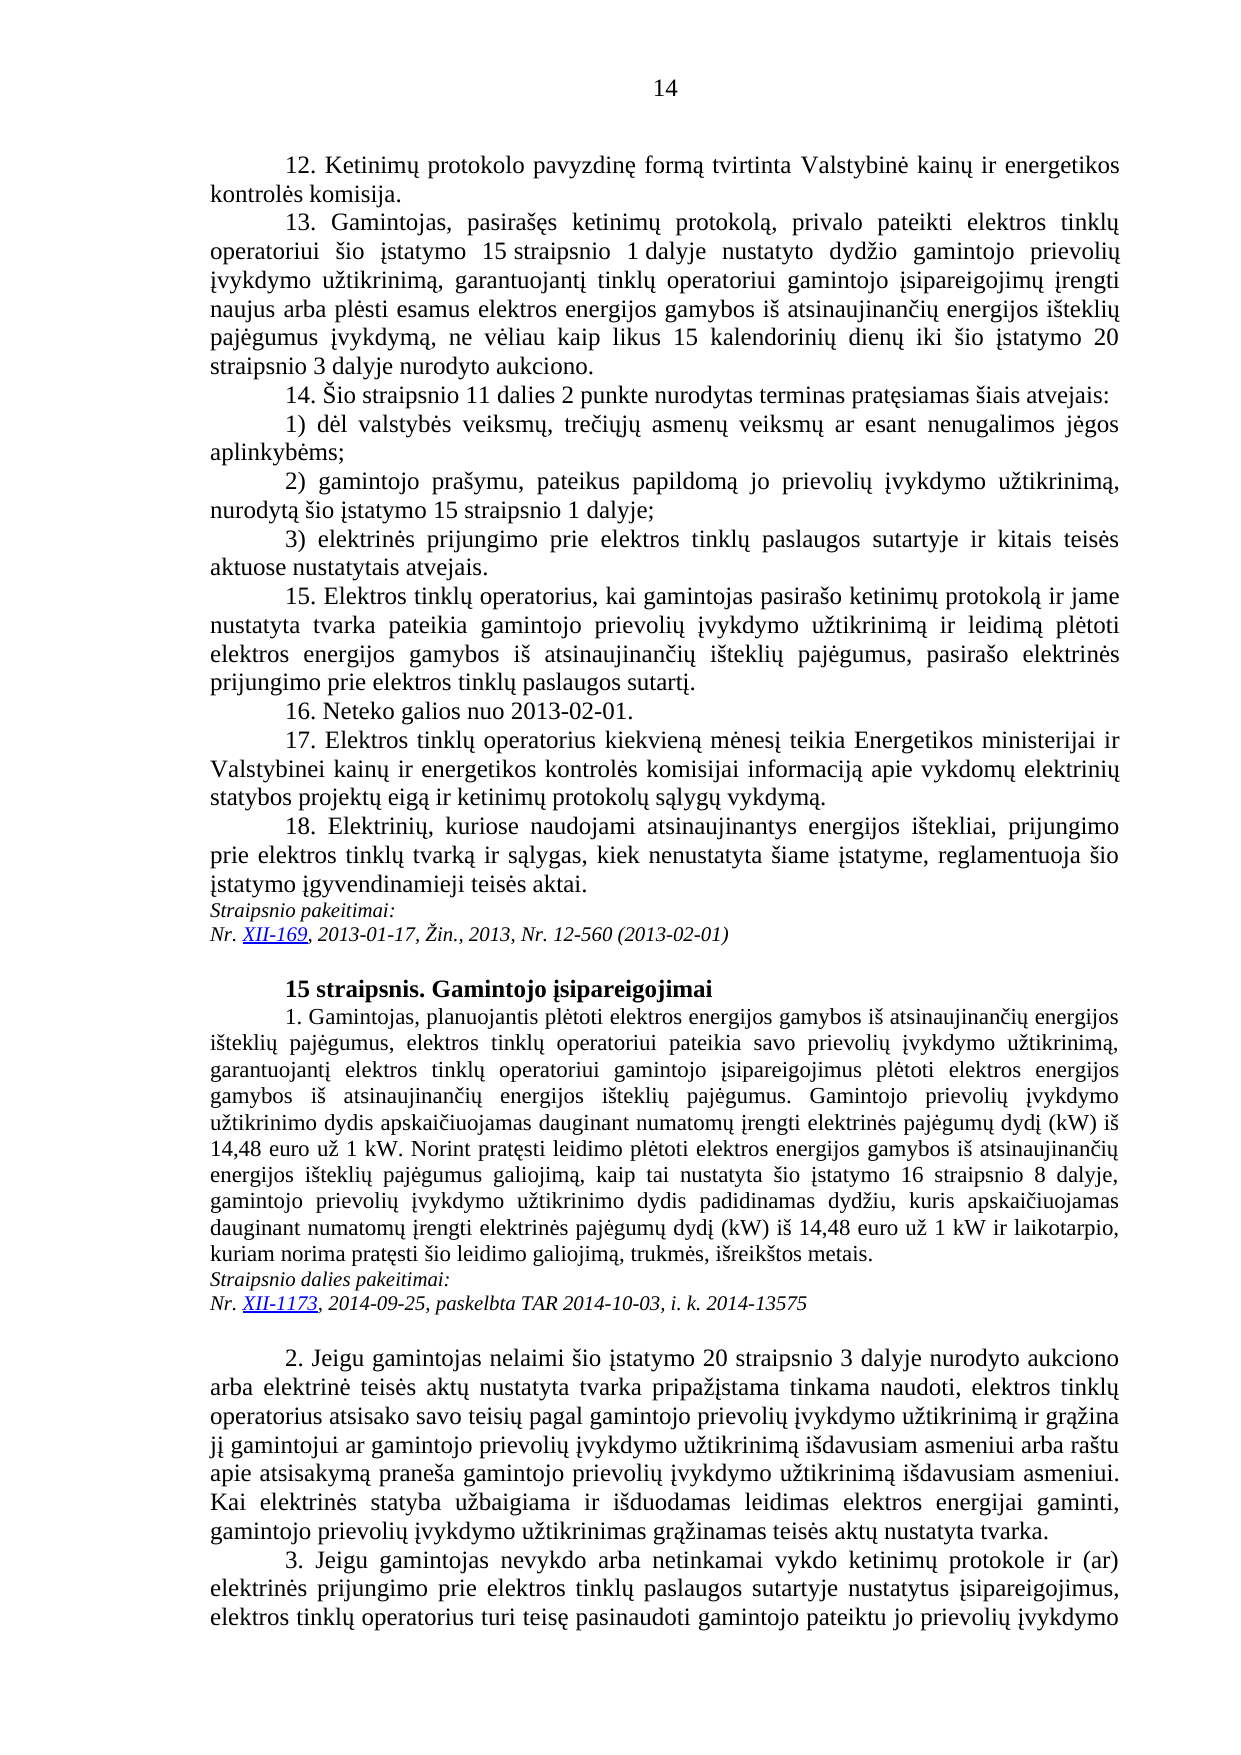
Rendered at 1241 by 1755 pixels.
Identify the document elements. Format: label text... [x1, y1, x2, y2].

text 16. Neteko galios nuo 2013-02-01. [210, 696, 1120, 725]
text Nr. XII-1173, 2014-09-25, paskelbta TAR 2014-10-03, i. k. 2014-13575 [210, 1291, 1120, 1315]
text 3. Jeigu gamintojas nevykdo arba netinkamai vykdo ketinimų protokole ir (ar) elektrinės prijungimo prie elektros tinklų paslaugos sutartyje nustatytus įsipareigojimus, elektros tinklų operatorius turi teisę pasinaudoti gamintojo pateiktu jo prievolių įvykdymo [210, 1545, 1120, 1631]
text 15 straipsnis. Gamintojo įsipareigojimai [210, 974, 1120, 1003]
text 15. Elektros tinklų operatorius, kai gamintojas pasirašo ketinimų protokolą ir jame nustatyta tvarka pateikia gamintojo prievolių įvykdymo užtikrinimą ir leidimą plėtoti elektros energijos gamybos iš atsinaujinančių išteklių pajėgumus, pasirašo elektrinės prijungimo prie elektros tinklų paslaugos sutartį. [210, 581, 1120, 696]
text 18. Elektrinių, kuriose naudojami atsinaujinantys energijos ištekliai, prijungimo prie elektros tinklų tvarką ir sąlygas, kiek nenustatyta šiame įstatyme, reglamentuoja šio įstatymo įgyvendinamieji teisės aktai. [210, 811, 1120, 897]
text 1. Gamintojas, planuojantis plėtoti elektros energijos gamybos iš atsinaujinančių energijos išteklių pajėgumus, elektros tinklų operatoriui pateikia savo prievolių įvykdymo užtikrinimą, garantuojantį elektros tinklų operatoriui gamintojo įsipareigojimus plėtoti elektros energijos gamybos iš atsinaujinančių energijos išteklių pajėgumus. Gamintojo prievolių įvykdymo užtikrinimo dydis apskaičiuojamas dauginant numatomų įrengti elektrinės pajėgumų dydį (kW) iš 14,48 euro už 1 kW. Norint pratęsti leidimo plėtoti elektros energijos gamybos iš atsinaujinančių energijos išteklių pajėgumus galiojimą, kaip tai nustatyta šio įstatymo 16 straipsnio 8 dalyje, gamintojo prievolių įvykdymo užtikrinimo dydis padidinamas dydžiu, kuris apskaičiuojamas dauginant numatomų įrengti elektrinės pajėgumų dydį (kW) iš 14,48 euro už 1 kW ir laikotarpio, kuriam norima pratęsti šio leidimo galiojimą, trukmės, išreikštos metais. [210, 1003, 1120, 1267]
text 2. Jeigu gamintojas nelaimi šio įstatymo 20 straipsnio 3 dalyje nurodyto aukciono arba elektrinė teisės aktų nustatyta tvarka pripažįstama tinkama naudoti, elektros tinklų operatorius atsisako savo teisių pagal gamintojo prievolių įvykdymo užtikrinimą ir grąžina jį gamintojui ar gamintojo prievolių įvykdymo užtikrinimą išdavusiam asmeniui arba raštu apie atsisakymą praneša gamintojo prievolių įvykdymo užtikrinimą išdavusiam asmeniui. Kai elektrinės statyba užbaigiama ir išduodamas leidimas elektros energijai gaminti, gamintojo prievolių įvykdymo užtikrinimas grąžinamas teisės aktų nustatyta tvarka. [210, 1343, 1120, 1545]
text 13. Gamintojas, pasirašęs ketinimų protokolą, privalo pateikti elektros tinklų operatoriui šio įstatymo 15 straipsnio 1 dalyje nustatyto dydžio gamintojo prievolių įvykdymo užtikrinimą, garantuojantį tinklų operatoriui gamintojo įsipareigojimų įrengti naujus arba plėsti esamus elektros energijos gamybos iš atsinaujinančių energijos išteklių pajėgumus įvykdymą, ne vėliau kaip likus 15 kalendorinių dienų iki šio įstatymo 20 straipsnio 3 dalyje nurodyto aukciono. [210, 207, 1120, 380]
text 17. Elektros tinklų operatorius kiekvieną mėnesį teikia Energetikos ministerijai ir Valstybinei kainų ir energetikos kontrolės komisijai informaciją apie vykdomų elektrinių statybos projektų eigą ir ketinimų protokolų sąlygų vykdymą. [210, 725, 1120, 811]
text Straipsnio dalies pakeitimai: [210, 1267, 1120, 1291]
text 12. Ketinimų protokolo pavyzdinę formą tvirtinta Valstybinė kainų ir energetikos kontrolės komisija. [210, 150, 1120, 207]
text 1) dėl valstybės veiksmų, trečiųjų asmenų veiksmų ar esant nenugalimos jėgos aplinkybėms; [210, 409, 1120, 466]
text 2) gamintojo prašymu, pateikus papildomą jo prievolių įvykdymo užtikrinimą, nurodytą šio įstatymo 15 straipsnio 1 dalyje; [210, 466, 1120, 524]
text Nr. XII-169, 2013-01-17, Žin., 2013, Nr. 12-560 (2013-02-01) [210, 922, 1120, 946]
text Straipsnio pakeitimai: [210, 897, 1120, 922]
text 3) elektrinės prijungimo prie elektros tinklų paslaugos sutartyje ir kitais teisės aktuose nustatytais atvejais. [210, 524, 1120, 581]
text 14. Šio straipsnio 11 dalies 2 punkte nurodytas terminas pratęsiamas šiais atvejais: [210, 380, 1120, 409]
